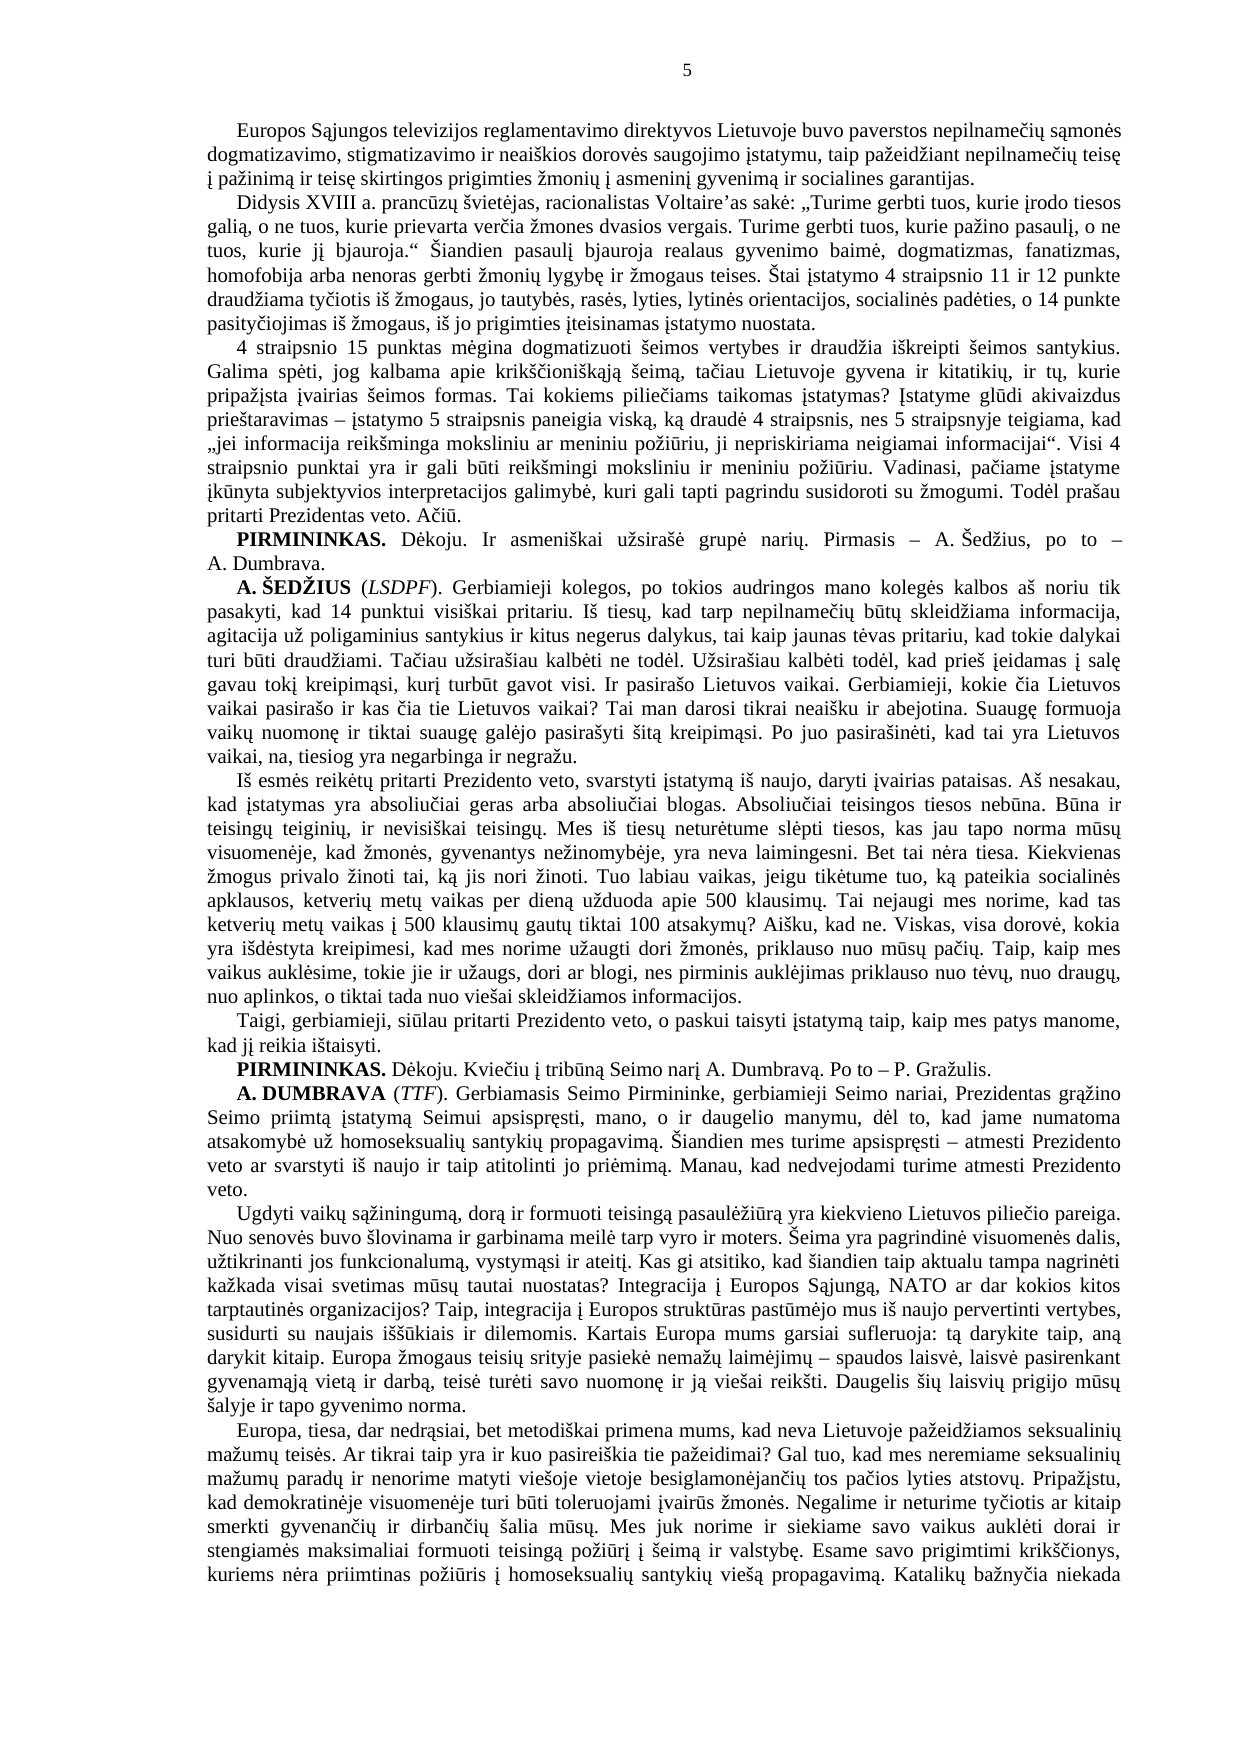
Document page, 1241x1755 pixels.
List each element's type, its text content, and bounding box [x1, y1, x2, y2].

text Ugdyti vaikų sąžiningumą, dorą ir formuoti teisingą pasaulėžiūrą yra kiekvieno Lietuvos piliečio pareiga. Nuo senovės buvo šlovinama ir garbinama meilė tarp vyro ir moters. Šeima yra pagrindinė visuomenės dalis, užtikrinanti jos funkcionalumą, vystymąsi ir ateitį. Kas gi atsitiko, kad šiandien taip aktualu tampa nagrinėti kažkada visai svetimas mūsų tautai nuostatas? Integracija į Europos Sąjungą, NATO ar dar kokios kitos tarptautinės organizacijos? Taip, integracija į Europos struktūras pastūmėjo mus iš naujo pervertinti vertybes, susidurti su naujais iššūkiais ir dilemomis. Kartais Europa mums garsiai sufleruoja: tą darykite taip, aną darykit kitaip. Europa žmogaus teisių srityje pasiekė nemažų laimėjimų – spaudos laisvė, laisvė pasirenkant gyvenamąją vietą ir darbą, teisė turėti savo nuomonę ir ją viešai reikšti. Daugelis šių laisvių prigijo mūsų šalyje ir tapo gyvenimo norma. [207, 1201, 1122, 1417]
text Europa, tiesa, dar nedrąsiai, bet metodiškai primena mums, kad neva Lietuvoje pažeidžiamos seksualinių mažumų teisės. Ar tikrai taip yra ir kuo pasireiškia tie pažeidimai? Gal tuo, kad mes neremiame seksualinių mažumų paradų ir nenorime matyti viešoje vietoje besiglamonėjančių tos pačios lyties atstovų. Pripažįstu, kad demokratinėje visuomenėje turi būti toleruojami įvairūs žmonės. Negalime ir neturime tyčiotis ar kitaip smerkti gyvenančių ir dirbančių šalia mūsų. Mes juk norime ir siekiame savo vaikus auklėti dorai ir stengiamės maksimaliai formuoti teisingą požiūrį į šeimą ir valstybę. Esame savo prigimtimi krikščionys, kuriems nėra priimtinas požiūris į homoseksualių santykių viešą propagavimą. Katalikų bažnyčia niekada [207, 1417, 1122, 1586]
text Didysis XVIII a. prancūzų švietėjas, racionalistas Voltaire’as sakė: „Turime gerbti tuos, kurie įrodo tiesos galią, o ne tuos, kurie prievarta verčia žmones dvasios vergais. Turime gerbti tuos, kurie pažino pasaulį, o ne tuos, kurie jį bjauroja.“ Šiandien pasaulį bjauroja realaus gyvenimo baimė, dogmatizmas, fanatizmas, homofobija arba nenoras gerbti žmonių lygybę ir žmogaus teises. Štai įstatymo 4 straipsnio 11 ir 12 punkte draudžiama tyčiotis iš žmogaus, jo tautybės, rasės, lyties, lytinės orientacijos, socialinės padėties, o 14 punkte pasityčiojimas iš žmogaus, iš jo prigimties įteisinamas įstatymo nuostata. [207, 190, 1122, 335]
text Taigi, gerbiamieji, siūlau pritarti Prezidento veto, o paskui taisyti įstatymą taip, kaip mes patys manome, kad jį reikia ištaisyti. [207, 1008, 1122, 1057]
text 4 straipsnio 15 punktas mėgina dogmatizuoti šeimos vertybes ir draudžia iškreipti šeimos santykius. Galima spėti, jog kalbama apie krikščioniškąją šeimą, tačiau Lietuvoje gyvena ir kitatikių, ir tų, kurie pripažįsta įvairias šeimos formas. Tai kokiems piliečiams taikomas įstatymas? Įstatyme glūdi akivaizdus prieštaravimas – įstatymo 5 straipsnis paneigia viską, ką draudė 4 straipsnis, nes 5 straipsnyje teigiama, kad „jei informacija reikšminga moksliniu ar meniniu požiūriu, ji nepriskiriama neigiamai informacijai“. Visi 4 straipsnio punktai yra ir gali būti reikšmingi moksliniu ir meniniu požiūriu. Vadinasi, pačiame įstatyme įkūnyta subjektyvios interpretacijos galimybė, kuri gali tapti pagrindu susidoroti su žmogumi. Todėl prašau pritarti Prezidentas veto. Ačiū. [207, 335, 1122, 527]
text PIRMININKAS. Dėkoju. Ir asmeniškai užsirašė grupė narių. Pirmasis – A. Šedžius, po to – A. Dumbrava. [207, 527, 1122, 575]
text Iš esmės reikėtų pritarti Prezidento veto, svarstyti įstatymą iš naujo, daryti įvairias pataisas. Aš nesakau, kad įstatymas yra absoliučiai geras arba absoliučiai blogas. Absoliučiai teisingos tiesos nebūna. Būna ir teisingų teiginių, ir nevisiškai teisingų. Mes iš tiesų neturėtume slėpti tiesos, kas jau tapo norma mūsų visuomenėje, kad žmonės, gyvenantys nežinomybėje, yra neva laimingesni. Bet tai nėra tiesa. Kiekvienas žmogus privalo žinoti tai, ką jis nori žinoti. Tuo labiau vaikas, jeigu tikėtume tuo, ką pateikia socialinės apklausos, ketverių metų vaikas per dieną užduoda apie 500 klausimų. Tai nejaugi mes norime, kad tas ketverių metų vaikas į 500 klausimų gautų tiktai 100 atsakymų? Aišku, kad ne. Viskas, visa dorovė, kokia yra išdėstyta kreipimesi, kad mes norime užaugti dori žmonės, priklauso nuo mūsų pačių. Taip, kaip mes vaikus auklėsime, tokie jie ir užaugs, dori ar blogi, nes pirminis auklėjimas priklauso nuo tėvų, nuo draugų, nuo aplinkos, o tiktai tada nuo viešai skleidžiamos informacijos. [207, 768, 1122, 1008]
text A. ŠEDŽIUS (LSDPF). Gerbiamieji kolegos, po tokios audringos mano kolegės kalbos aš noriu tik pasakyti, kad 14 punktui visiškai pritariu. Iš tiesų, kad tarp nepilnamečių būtų skleidžiama informacija, agitacija už poligaminius santykius ir kitus negerus dalykus, tai kaip jaunas tėvas pritariu, kad tokie dalykai turi būti draudžiami. Tačiau užsirašiau kalbėti ne todėl. Užsirašiau kalbėti todėl, kad prieš įeidamas į salę gavau tokį kreipimąsi, kurį turbūt gavot visi. Ir pasirašo Lietuvos vaikai. Gerbiamieji, kokie čia Lietuvos vaikai pasirašo ir kas čia tie Lietuvos vaikai? Tai man darosi tikrai neaišku ir abejotina. Suaugę formuoja vaikų nuomonę ir tiktai suaugę galėjo pasirašyti šitą kreipimąsi. Po juo pasirašinėti, kad tai yra Lietuvos vaikai, na, tiesiog yra negarbinga ir negražu. [207, 575, 1122, 768]
text Europos Sąjungos televizijos reglamentavimo direktyvos Lietuvoje buvo paverstos nepilnamečių sąmonės dogmatizavimo, stigmatizavimo ir neaiškios dorovės saugojimo įstatymu, taip pažeidžiant nepilnamečių teisę į pažinimą ir teisę skirtingos prigimties žmonių į asmeninį gyvenimą ir socialines garantijas. [207, 118, 1122, 190]
text PIRMININKAS. Dėkoju. Kviečiu į tribūną Seimo narį A. Dumbravą. Po to – P. Gražulis. [207, 1057, 1122, 1081]
text A. DUMBRAVA (TTF). Gerbiamasis Seimo Pirmininke, gerbiamieji Seimo nariai, Prezidentas grąžino Seimo priimtą įstatymą Seimui apsispręsti, mano, o ir daugelio manymu, dėl to, kad jame numatoma atsakomybė už homoseksualių santykių propagavimą. Šiandien mes turime apsispręsti – atmesti Prezidento veto ar svarstyti iš naujo ir taip atitolinti jo priėmimą. Manau, kad nedvejodami turime atmesti Prezidento veto. [207, 1081, 1122, 1201]
